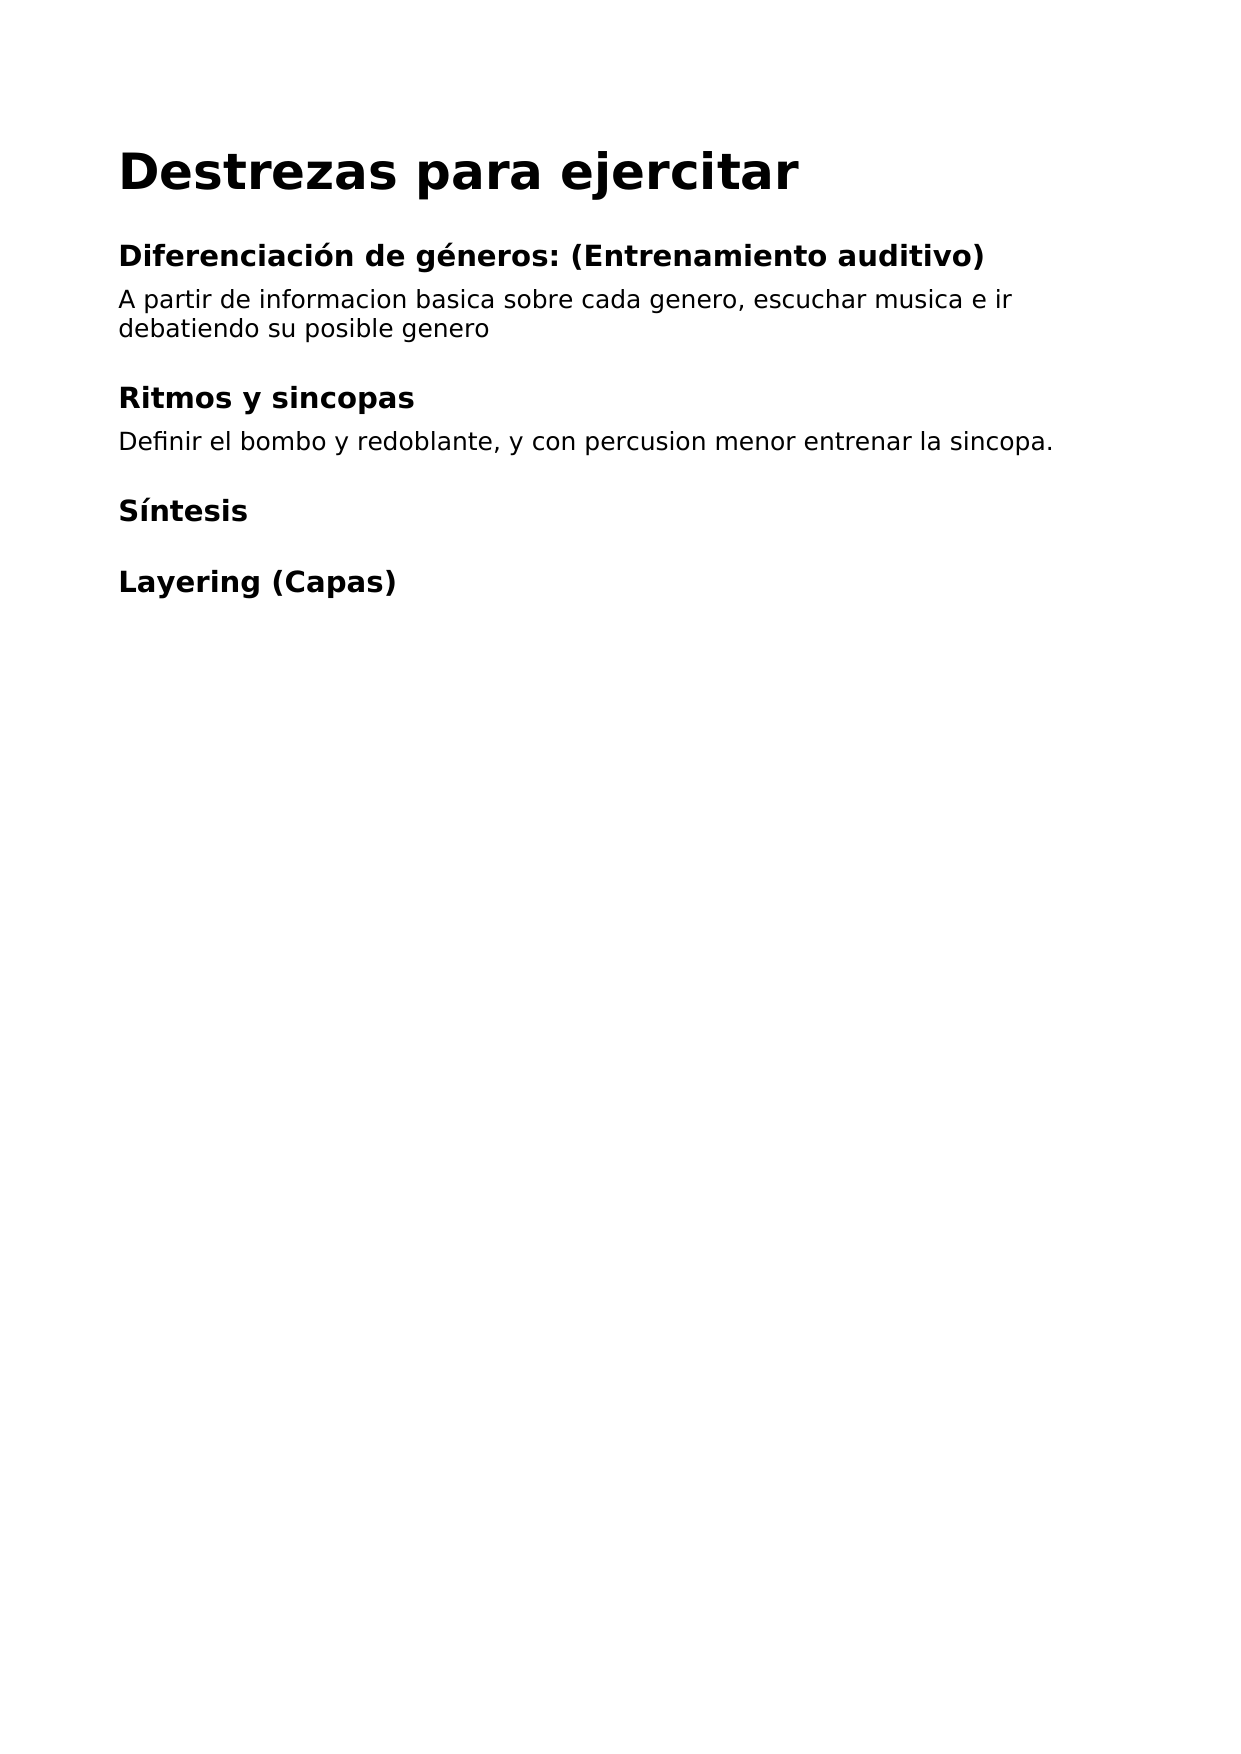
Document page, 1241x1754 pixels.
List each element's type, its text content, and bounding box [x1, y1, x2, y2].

subtitle Ritmos y sincopas [118, 381, 1122, 415]
subtitle Destrezas para ejercitar [118, 143, 1122, 201]
text A partir de informacion basica sobre cada genero, escuchar musica e ir debatiendo su posible genero [118, 285, 1122, 344]
text Definir el bombo y redoblante, y con percusion menor entrenar la sincopa. [118, 428, 1122, 457]
subtitle Síntesis [118, 494, 1122, 528]
subtitle Diferenciación de géneros: (Entrenamiento auditivo) [118, 239, 1122, 273]
subtitle Layering (Capas) [118, 566, 1122, 600]
